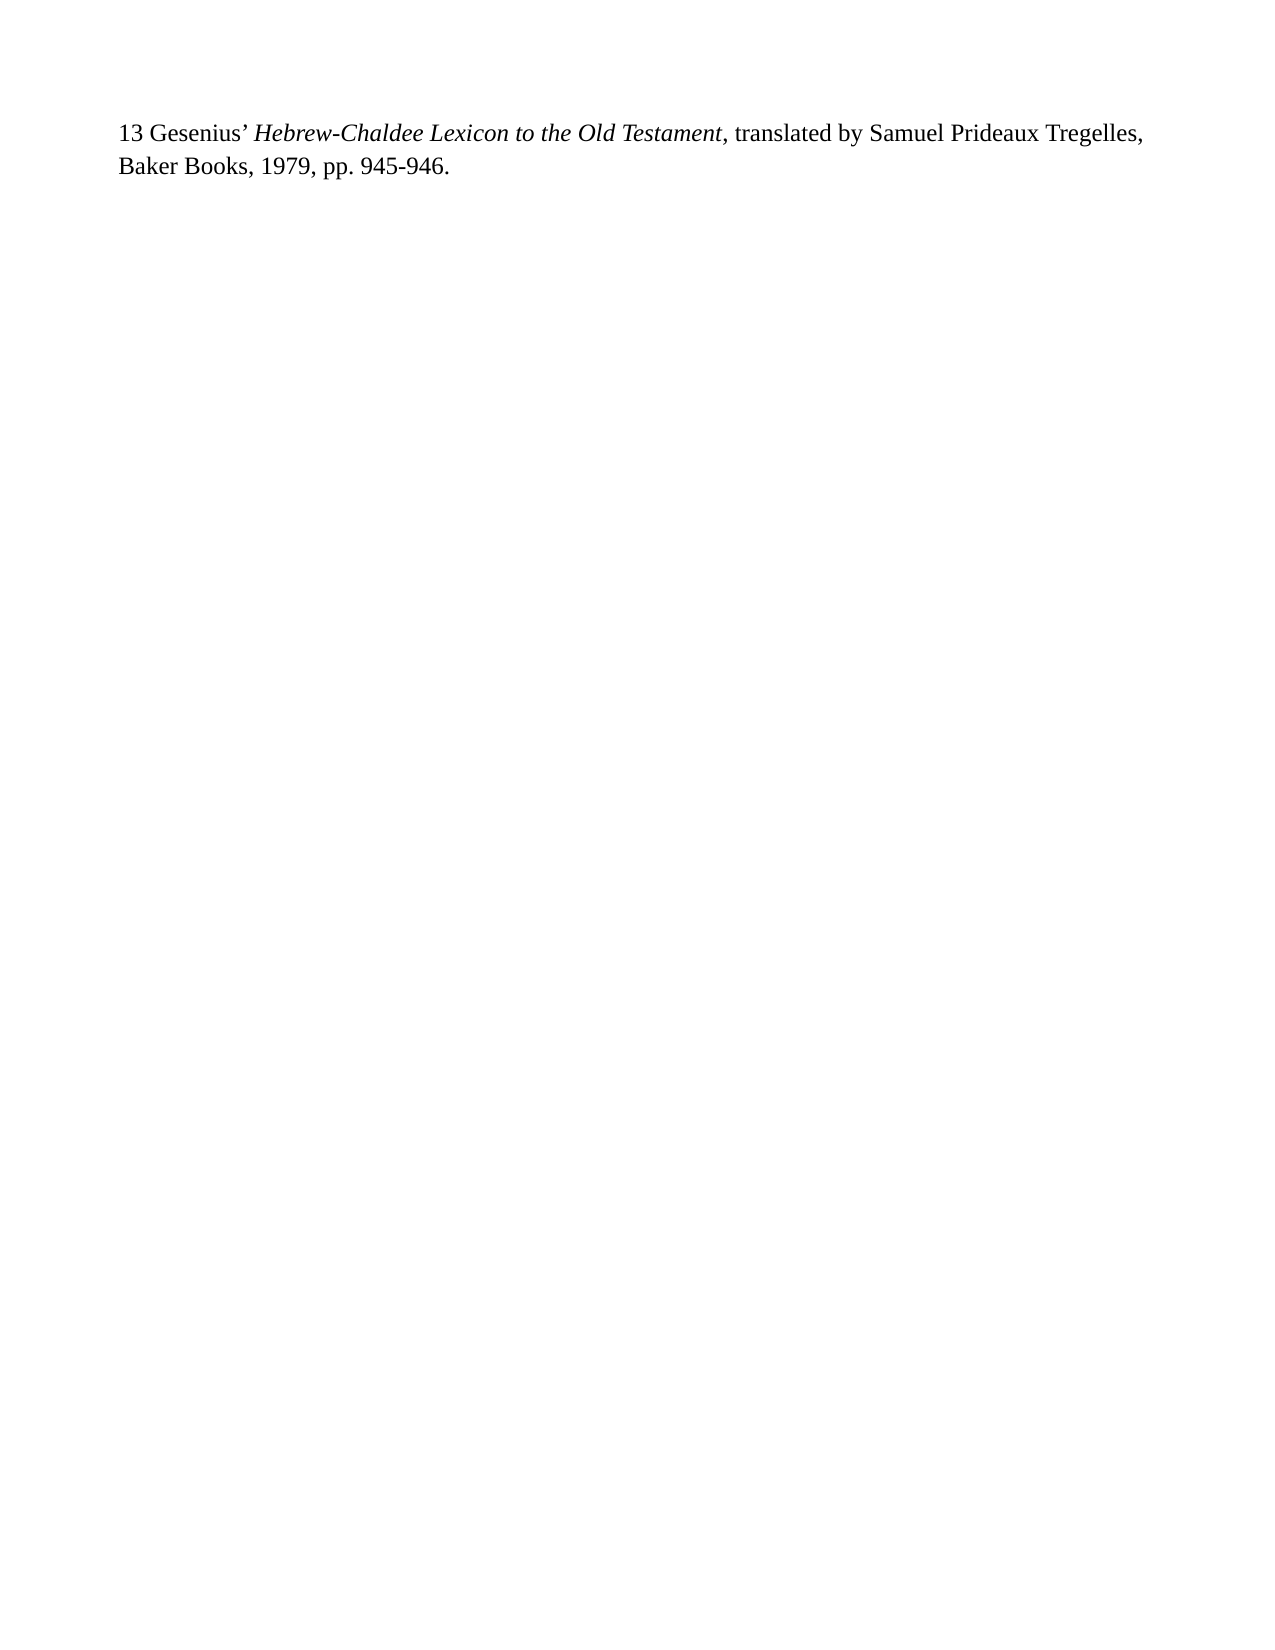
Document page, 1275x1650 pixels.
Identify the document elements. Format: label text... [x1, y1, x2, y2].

text 13 Gesenius’ Hebrew-Chaldee Lexicon to the Old Testament, translated by Samuel Prideaux Tregelles, Baker Books, 1979, pp. 945-946. [118, 118, 1157, 180]
